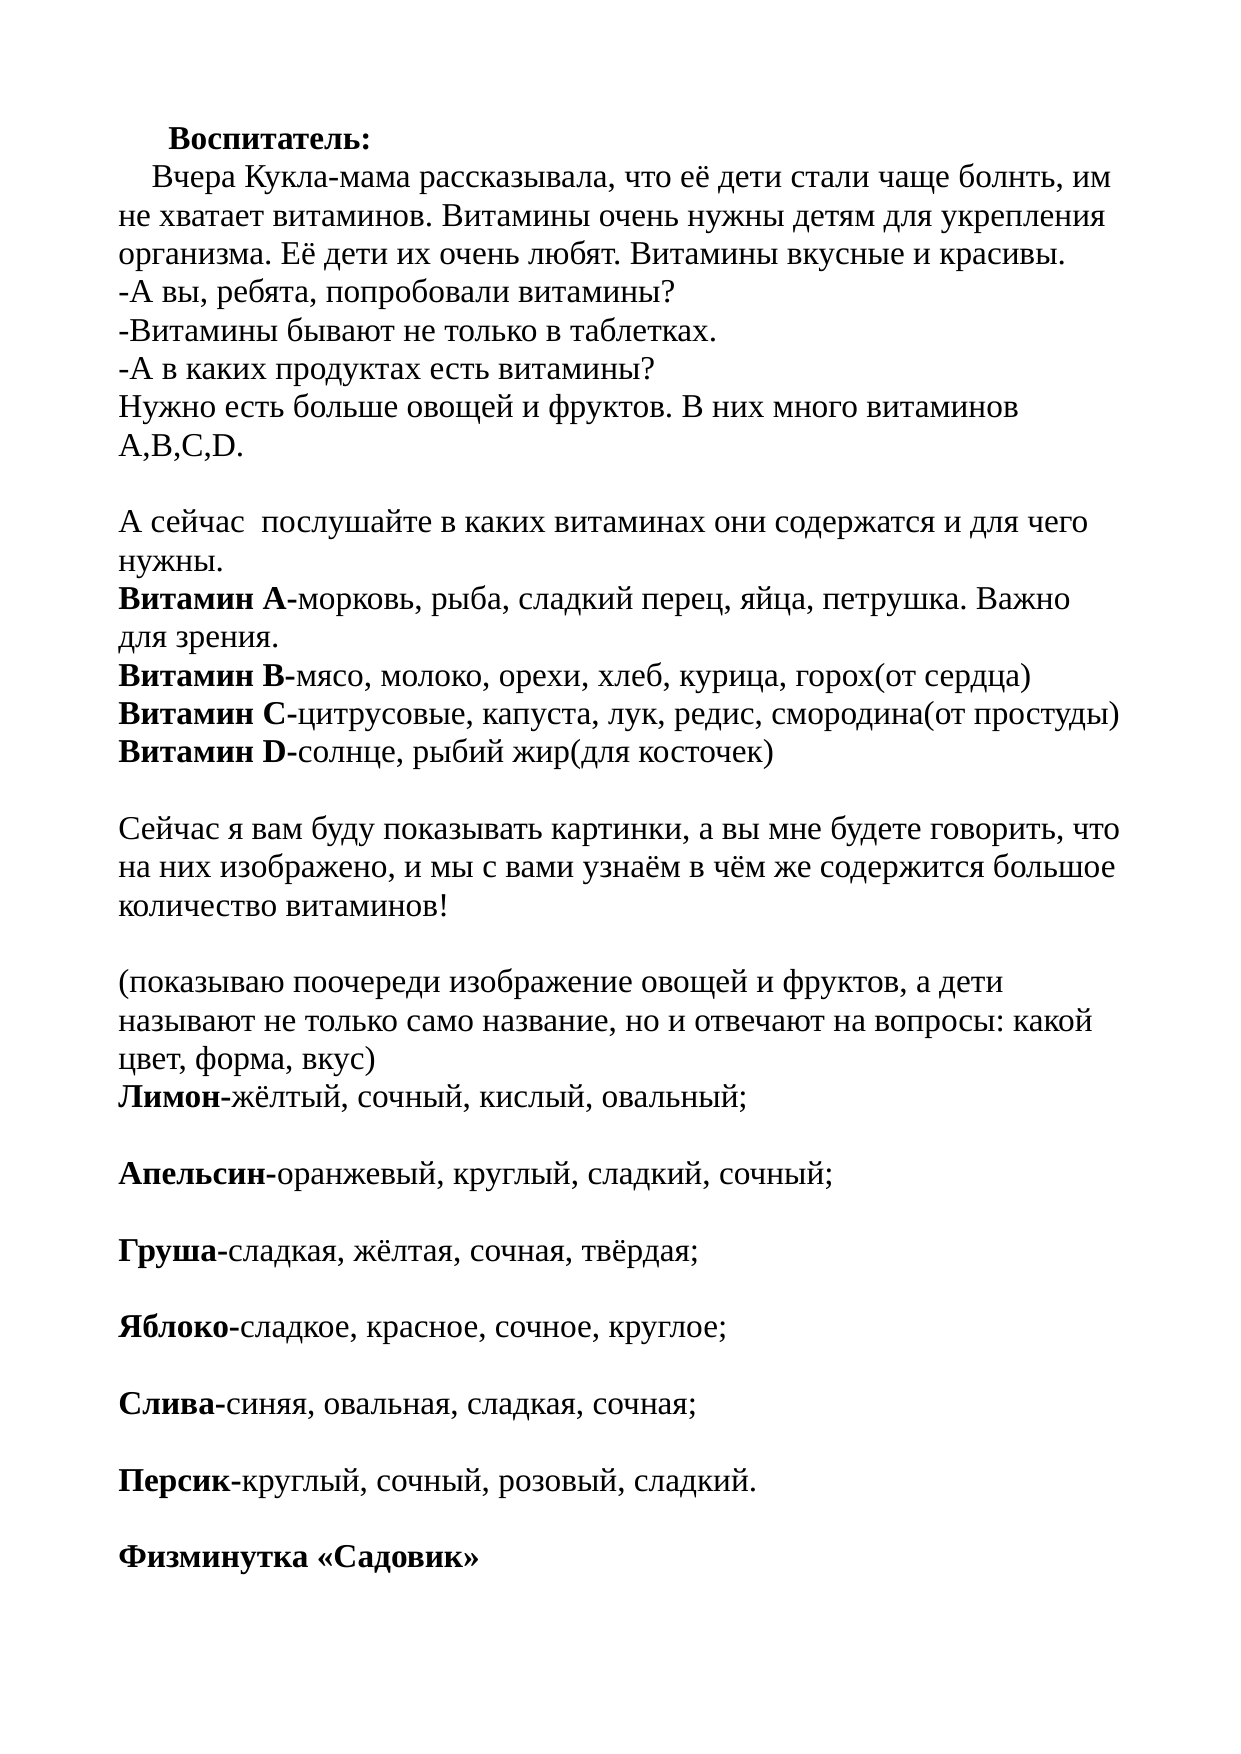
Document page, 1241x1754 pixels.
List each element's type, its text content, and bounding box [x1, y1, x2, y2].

text -Витамины бывают не только в таблетках. [118, 310, 1122, 348]
text А сейчас послушайте в каких витаминах они содержатся и для чего нужны. [118, 501, 1122, 578]
text Сейчас я вам буду показывать картинки, а вы мне будете говорить, что на них изображено, и мы с вами узнаём в чём же содержится большое количество витаминов! [118, 808, 1122, 923]
text Витамин С-цитрусовые, капуста, лук, редис, смородина(от простуды) [118, 693, 1122, 731]
text Нужно есть больше овощей и фруктов. В них много витаминов А,B,C,D. [118, 386, 1122, 463]
text (показываю поочереди изображение овощей и фруктов, а дети называют не только само название, но и отвечают на вопросы: какой цвет, форма, вкус) [118, 961, 1122, 1076]
text Физминутка «Садовик» [118, 1536, 1122, 1575]
text Слива-синяя, овальная, сладкая, сочная; [118, 1383, 1122, 1421]
text Вчера Кукла-мама рассказывала, что её дети стали чаще болнть, им не хватает витаминов. Витамины очень нужны детям для укрепления организма. Её дети их очень любят. Витамины вкусные и красивы. [118, 156, 1122, 271]
text -А в каких продуктах есть витамины? [118, 348, 1122, 386]
text Яблоко-сладкое, красное, сочное, круглое; [118, 1306, 1122, 1345]
text Лимон-жёлтый, сочный, кислый, овальный; [118, 1076, 1122, 1115]
text Апельсин-оранжевый, круглый, сладкий, сочный; [118, 1153, 1122, 1191]
text Витамин D-солнце, рыбий жир(для косточек) [118, 731, 1122, 770]
text -А вы, ребята, попробовали витамины? [118, 271, 1122, 310]
text Персик-круглый, сочный, розовый, сладкий. [118, 1460, 1122, 1498]
text Воспитатель: [118, 118, 1122, 156]
text Груша-сладкая, жёлтая, сочная, твёрдая; [118, 1230, 1122, 1268]
text Витамин В-мясо, молоко, орехи, хлеб, курица, горох(от сердца) [118, 655, 1122, 693]
text Витамин А-морковь, рыба, сладкий перец, яйца, петрушка. Важно для зрения. [118, 578, 1122, 655]
